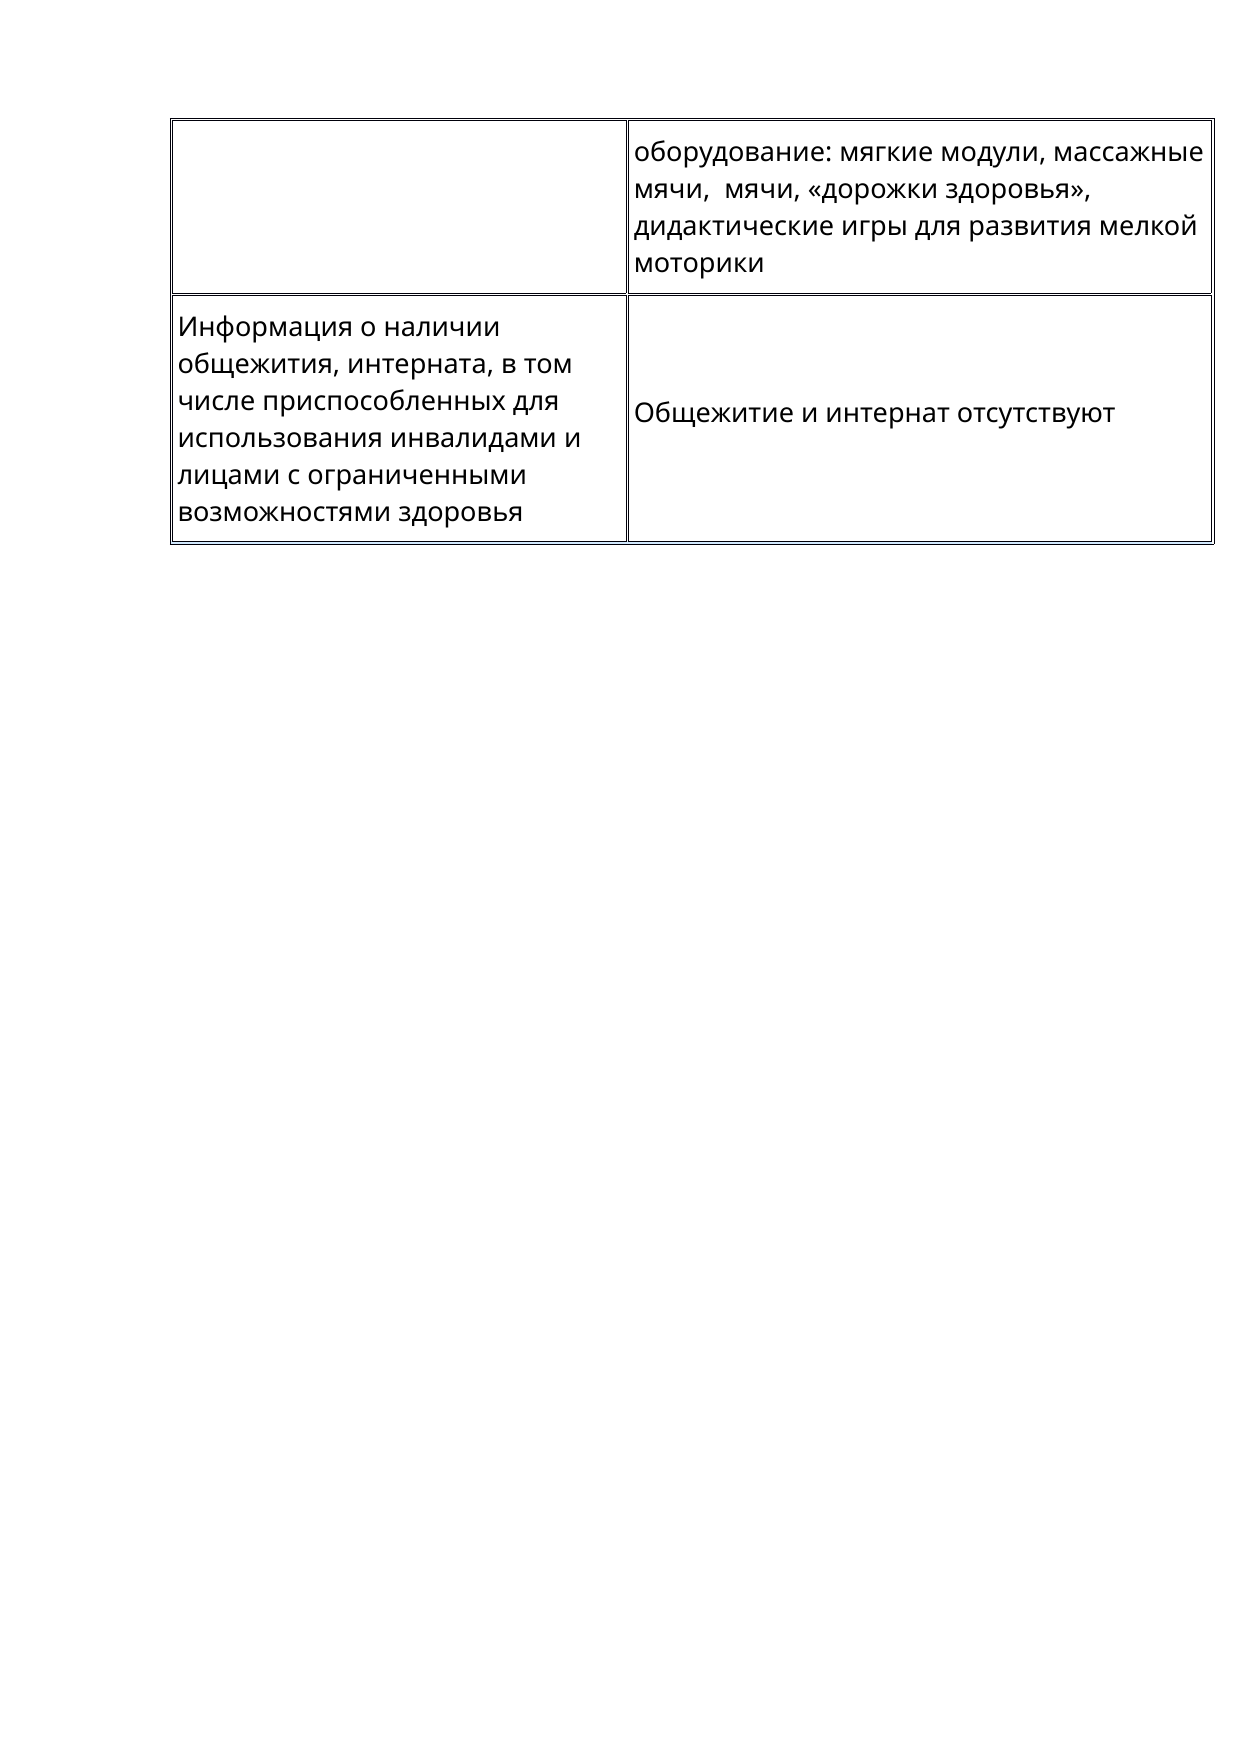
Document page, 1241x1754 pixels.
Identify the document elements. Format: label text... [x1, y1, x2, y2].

table_cell Общежитие и интернат отсутствуют [629, 296, 1211, 541]
table_cell Информация о наличии общежития, интерната, в том числе приспособленных для использования инвалидами и лицами с ограниченными возможностями здоровья [173, 296, 626, 541]
table_cell [173, 121, 626, 293]
table_cell оборудование: мягкие модули, массажные мячи, мячи, «дорожки здоровья», дидактические игры для развития мелкой моторики [629, 121, 1211, 293]
